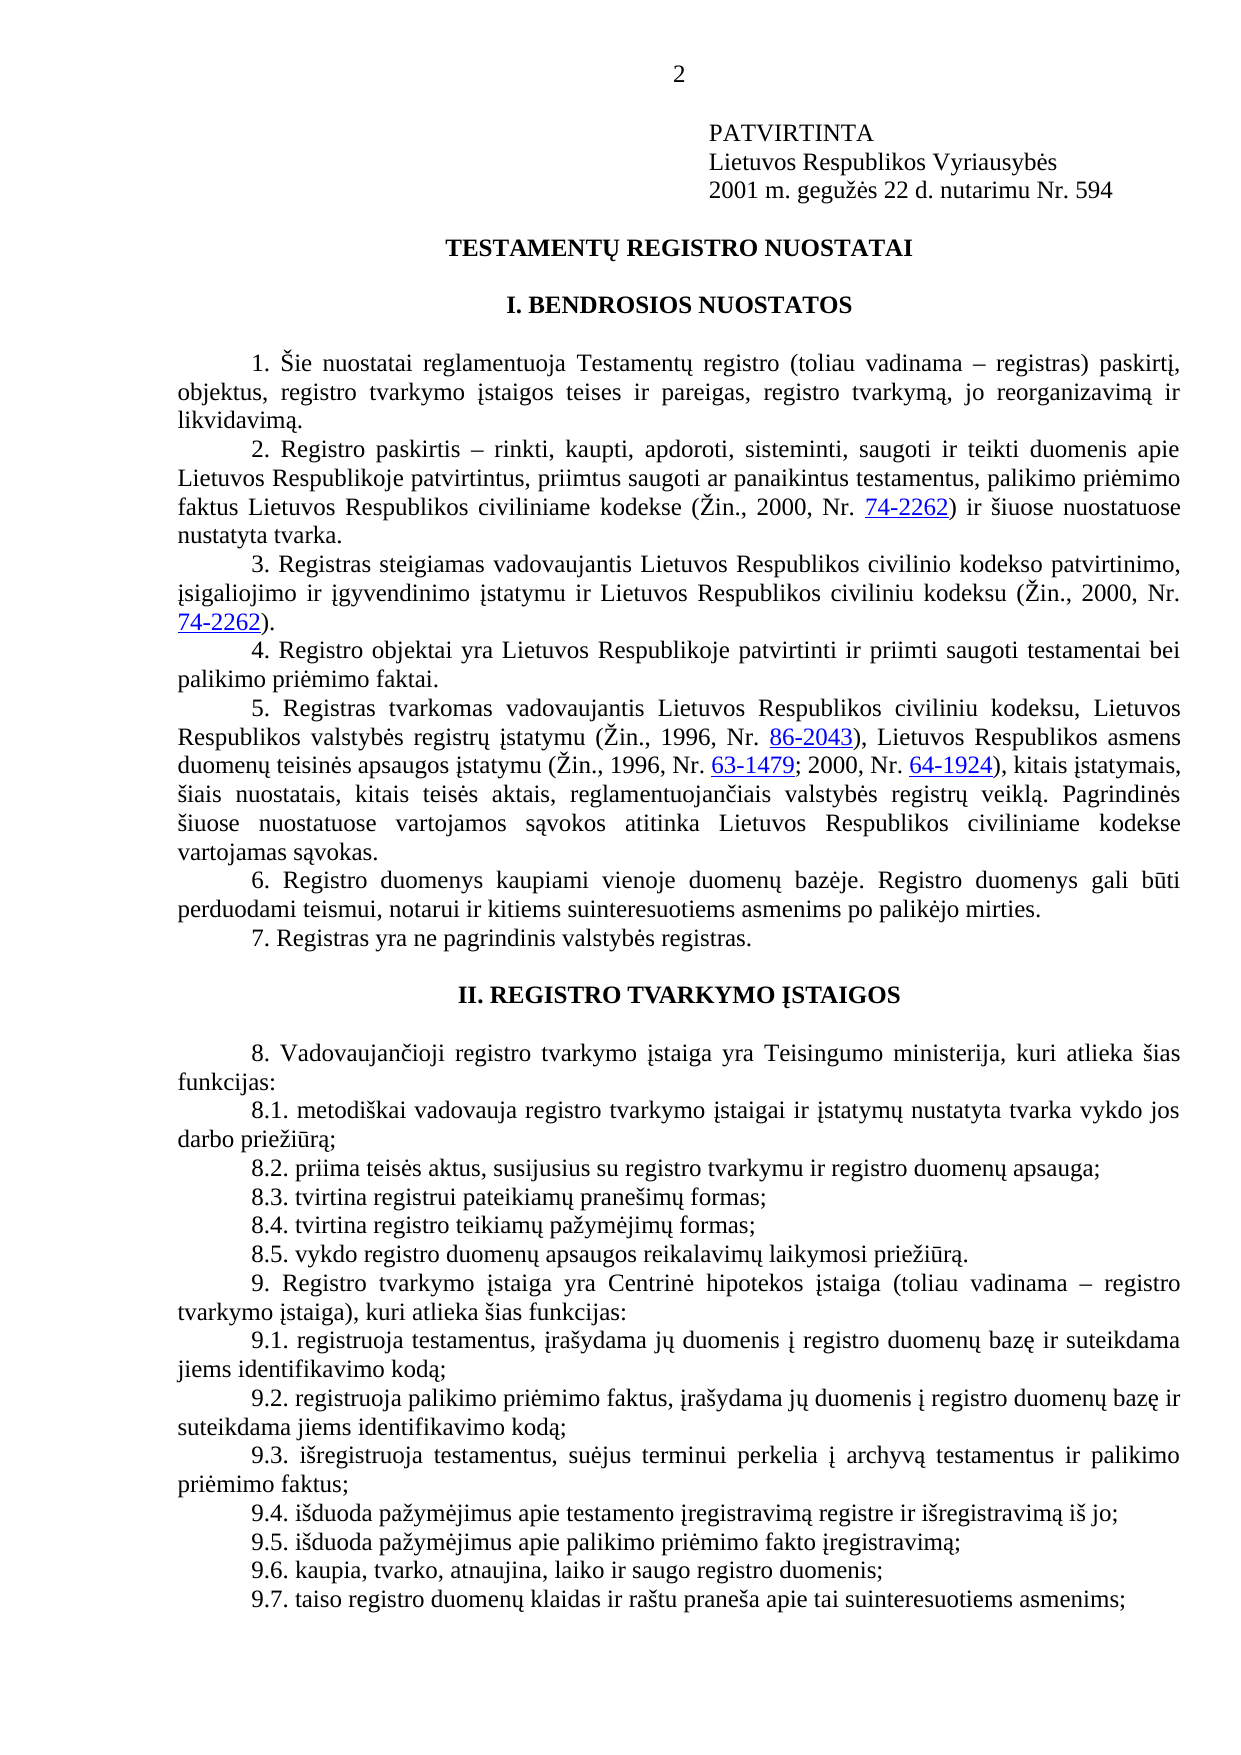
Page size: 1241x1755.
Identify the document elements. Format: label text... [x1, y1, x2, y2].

text 9.3. išregistruoja testamentus, suėjus terminui perkelia į archyvą testamentus ir palikimo priėmimo faktus; [177, 1441, 1181, 1498]
text 3. Registras steigiamas vadovaujantis Lietuvos Respublikos civilinio kodekso patvirtinimo, įsigaliojimo ir įgyvendinimo įstatymu ir Lietuvos Respublikos civiliniu kodeksu (Žin., 2000, Nr. 74-2262). [177, 549, 1181, 636]
text 4. Registro objektai yra Lietuvos Respublikoje patvirtinti ir priimti saugoti testamentai bei palikimo priėmimo faktai. [177, 636, 1181, 693]
text 9.6. kaupia, tvarko, atnaujina, laiko ir saugo registro duomenis; [177, 1556, 1181, 1584]
text 9.7. taiso registro duomenų klaidas ir raštu praneša apie tai suinteresuotiems asmenims; [177, 1584, 1181, 1613]
text 8.4. tvirtina registro teikiamų pažymėjimų formas; [177, 1211, 1181, 1239]
text 1. Šie nuostatai reglamentuoja Testamentų registro (toliau vadinama – registras) paskirtį, objektus, registro tvarkymo įstaigos teises ir pareigas, registro tvarkymą, jo reorganizavimą ir likvidavimą. [177, 348, 1181, 434]
text 8.2. priima teisės aktus, susijusius su registro tvarkymu ir registro duomenų apsauga; [177, 1153, 1181, 1182]
text 8.1. metodiškai vadovauja registro tvarkymo įstaigai ir įstatymų nustatyta tvarka vykdo jos darbo priežiūrą; [177, 1096, 1181, 1153]
text 6. Registro duomenys kaupiami vienoje duomenų bazėje. Registro duomenys gali būti perduodami teismui, notarui ir kitiems suinteresuotiems asmenims po palikėjo mirties. [177, 866, 1181, 923]
text 9.1. registruoja testamentus, įrašydama jų duomenis į registro duomenų bazę ir suteikdama jiems identifikavimo kodą; [177, 1326, 1181, 1383]
text 8. Vadovaujančioji registro tvarkymo įstaiga yra Teisingumo ministerija, kuri atlieka šias funkcijas: [177, 1038, 1181, 1096]
subtitle TESTAMENTŲ REGISTRO NUOSTATAI [177, 233, 1181, 262]
text 9.5. išduoda pažymėjimus apie palikimo priėmimo fakto įregistravimą; [177, 1527, 1181, 1556]
text 9. Registro tvarkymo įstaiga yra Centrinė hipotekos įstaiga (toliau vadinama – registro tvarkymo įstaiga), kuri atlieka šias funkcijas: [177, 1268, 1181, 1326]
text 8.3. tvirtina registrui pateikiamų pranešimų formas; [177, 1182, 1181, 1211]
text Lietuvos Respublikos Vyriausybės [177, 147, 1181, 176]
text 2001 m. gegužės 22 d. nutarimu Nr. 594 [177, 176, 1181, 204]
text I. BENDROSIOS NUOSTATOS [177, 291, 1181, 319]
text 7. Registras yra ne pagrindinis valstybės registras. [177, 923, 1181, 952]
text 9.2. registruoja palikimo priėmimo faktus, įrašydama jų duomenis į registro duomenų bazę ir suteikdama jiems identifikavimo kodą; [177, 1383, 1181, 1441]
text 8.5. vykdo registro duomenų apsaugos reikalavimų laikymosi priežiūrą. [177, 1239, 1181, 1268]
text II. REGISTRO TVARKYMO ĮSTAIGOS [177, 981, 1181, 1009]
text 2. Registro paskirtis – rinkti, kaupti, apdoroti, sisteminti, saugoti ir teikti duomenis apie Lietuvos Respublikoje patvirtintus, priimtus saugoti ar panaikintus testamentus, palikimo priėmimo faktus Lietuvos Respublikos civiliniame kodekse (Žin., 2000, Nr. 74-2262) ir šiuose nuostatuose nustatyta tvarka. [177, 434, 1181, 549]
text Patvirtinta [709, 118, 1181, 147]
text 5. Registras tvarkomas vadovaujantis Lietuvos Respublikos civiliniu kodeksu, Lietuvos Respublikos valstybės registrų įstatymu (Žin., 1996, Nr. 86-2043), Lietuvos Respublikos asmens duomenų teisinės apsaugos įstatymu (Žin., 1996, Nr. 63-1479; 2000, Nr. 64-1924), kitais įstatymais, šiais nuostatais, kitais teisės aktais, reglamentuojančiais valstybės registrų veiklą. Pagrindinės šiuose nuostatuose vartojamos sąvokos atitinka Lietuvos Respublikos civiliniame kodekse vartojamas sąvokas. [177, 693, 1181, 866]
text 9.4. išduoda pažymėjimus apie testamento įregistravimą registre ir išregistravimą iš jo; [177, 1498, 1181, 1527]
